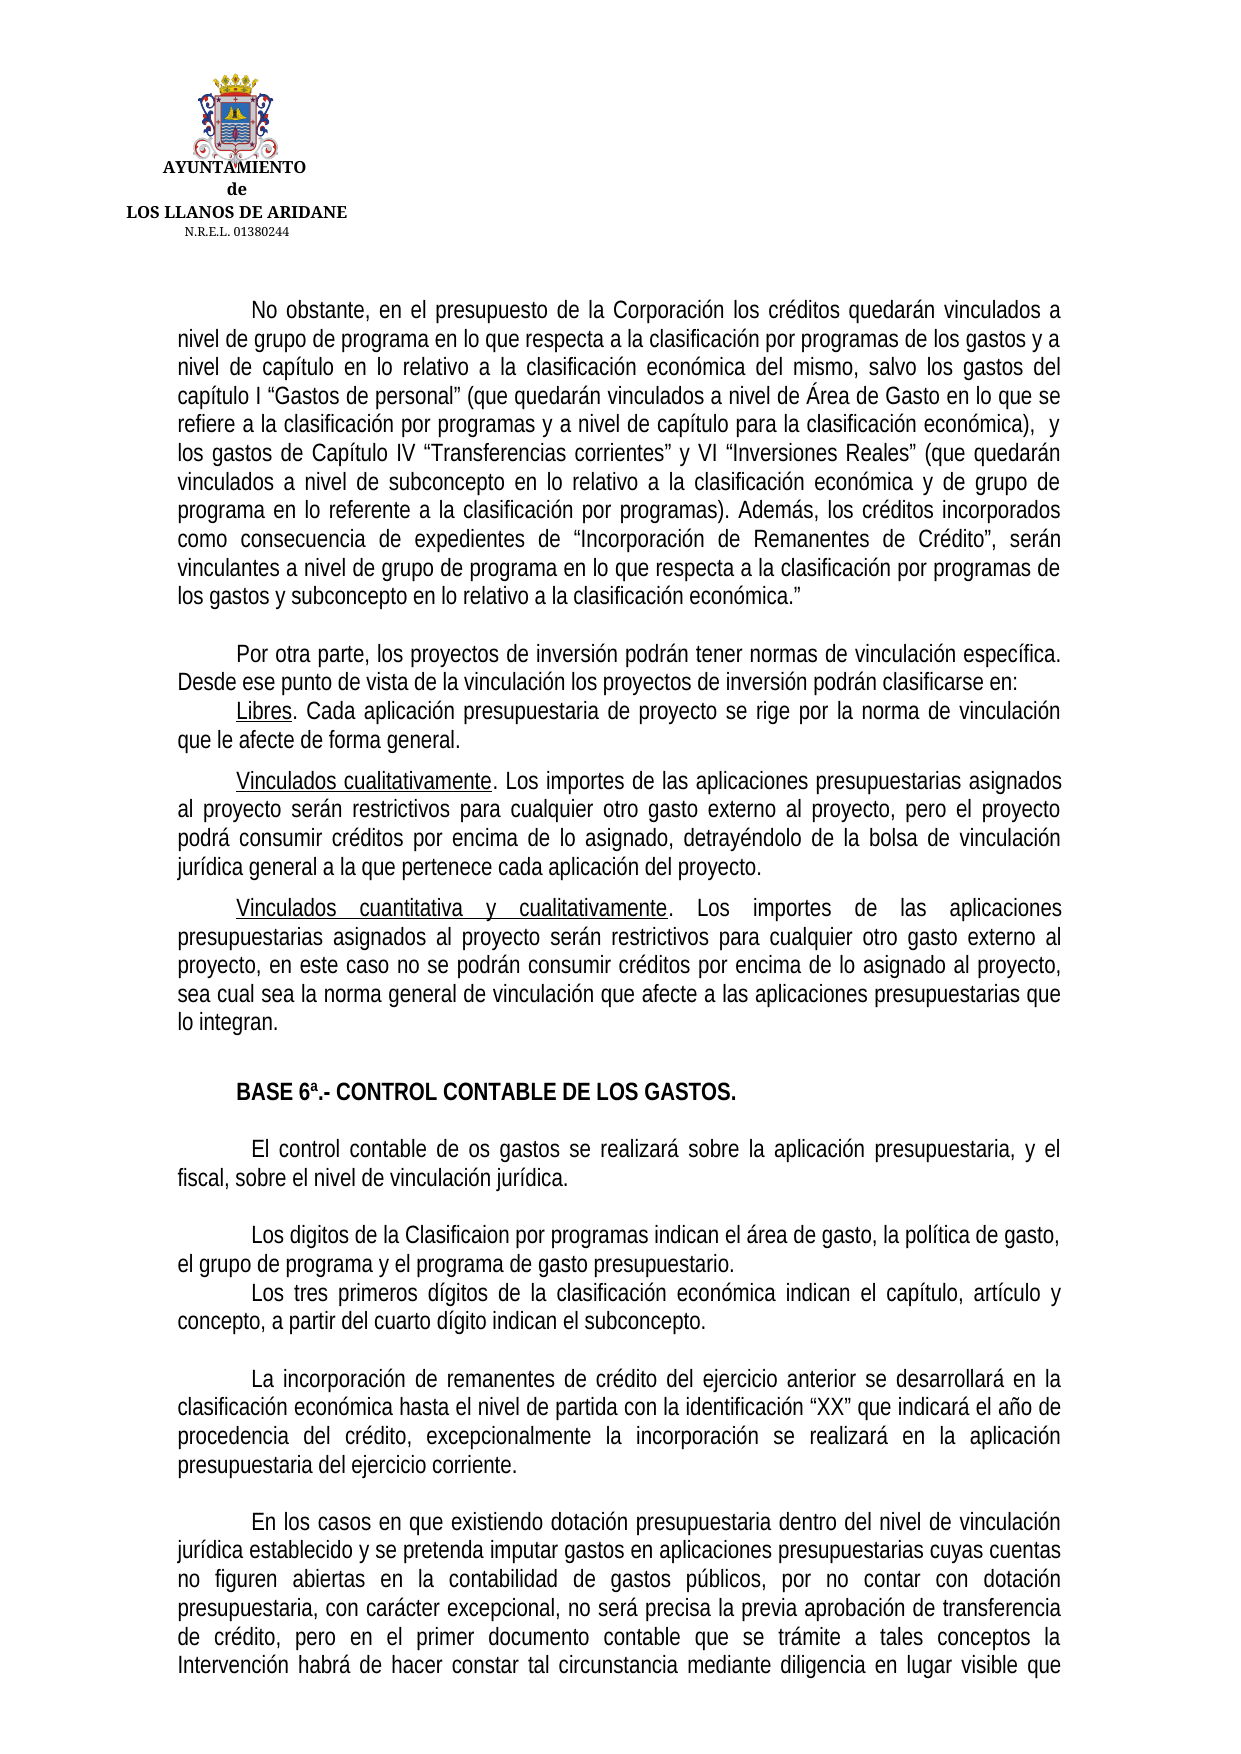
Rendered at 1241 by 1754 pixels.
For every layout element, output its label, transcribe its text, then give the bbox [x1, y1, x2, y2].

text Vinculados cuantitativa y cualitativamente. Los importes de las aplicaciones presupuestarias asignados al proyecto serán restrictivos para cualquier otro gasto externo al proyecto, en este caso no se podrán consumir créditos por encima de lo asignado al proyecto, sea cual sea la norma general de vinculación que afecte a las aplicaciones presupuestarias que lo integran. [177, 893, 1063, 1036]
text Por otra parte, los proyectos de inversión podrán tener normas de vinculación específica. Desde ese punto de vista de la vinculación los proyectos de inversión podrán clasificarse en: [177, 639, 1063, 696]
picture [192, 73, 279, 169]
text No obstante, en el presupuesto de la Corporación los créditos quedarán vinculados a nivel de grupo de programa en lo que respecta a la clasificación por programas de los gastos y a nivel de capítulo en lo relativo a la clasificación económica del mismo, salvo los gastos del capítulo I “Gastos de personal” (que quedarán vinculados a nivel de Área de Gasto en lo que se refiere a la clasificación por programas y a nivel de capítulo para la clasificación económica), y los gastos de Capítulo IV “Transferencias corrientes” y VI “Inversiones Reales” (que quedarán vinculados a nivel de subconcepto en lo relativo a la clasificación económica y de grupo de programa en lo referente a la clasificación por programas). Además, los créditos incorporados como consecuencia de expedientes de “Incorporación de Remanentes de Crédito”, serán vinculantes a nivel de grupo de programa en lo que respecta a la clasificación por programas de los gastos y subconcepto en lo relativo a la clasificación económica.” [177, 295, 1063, 610]
text Libres. Cada aplicación presupuestaria de proyecto se rige por la norma de vinculación que le afecte de forma general. [177, 696, 1063, 753]
text BASE 6ª.- CONTROL CONTABLE DE LOS GASTOS. [177, 1077, 1063, 1106]
text En los casos en que existiendo dotación presupuestaria dentro del nivel de vinculación jurídica establecido y se pretenda imputar gastos en aplicaciones presupuestarias cuyas cuentas no figuren abiertas en la contabilidad de gastos públicos, por no contar con dotación presupuestaria, con carácter excepcional, no será precisa la previa aprobación de transferencia de crédito, pero en el primer documento contable que se trámite a tales conceptos la Intervención habrá de hacer constar tal circunstancia mediante diligencia en lugar visible que [177, 1507, 1063, 1679]
text Vinculados cualitativamente. Los importes de las aplicaciones presupuestarias asignados al proyecto serán restrictivos para cualquier otro gasto externo al proyecto, pero el proyecto podrá consumir créditos por encima de lo asignado, detrayéndolo de la bolsa de vinculación jurídica general a la que pertenece cada aplicación del proyecto. [177, 766, 1063, 880]
text Los digitos de la Clasificaion por programas indican el área de gasto, la política de gasto, el grupo de programa y el programa de gasto presupuestario. [177, 1220, 1063, 1278]
text Los tres primeros dígitos de la clasificación económica indican el capítulo, artículo y concepto, a partir del cuarto dígito indican el subconcepto. [177, 1278, 1063, 1335]
text El control contable de os gastos se realizará sobre la aplicación presupuestaria, y el fiscal, sobre el nivel de vinculación jurídica. [177, 1134, 1063, 1192]
text La incorporación de remanentes de crédito del ejercicio anterior se desarrollará en la clasificación económica hasta el nivel de partida con la identificación “XX” que indicará el año de procedencia del crédito, excepcionalmente la incorporación se realizará en la aplicación presupuestaria del ejercicio corriente. [177, 1364, 1063, 1478]
